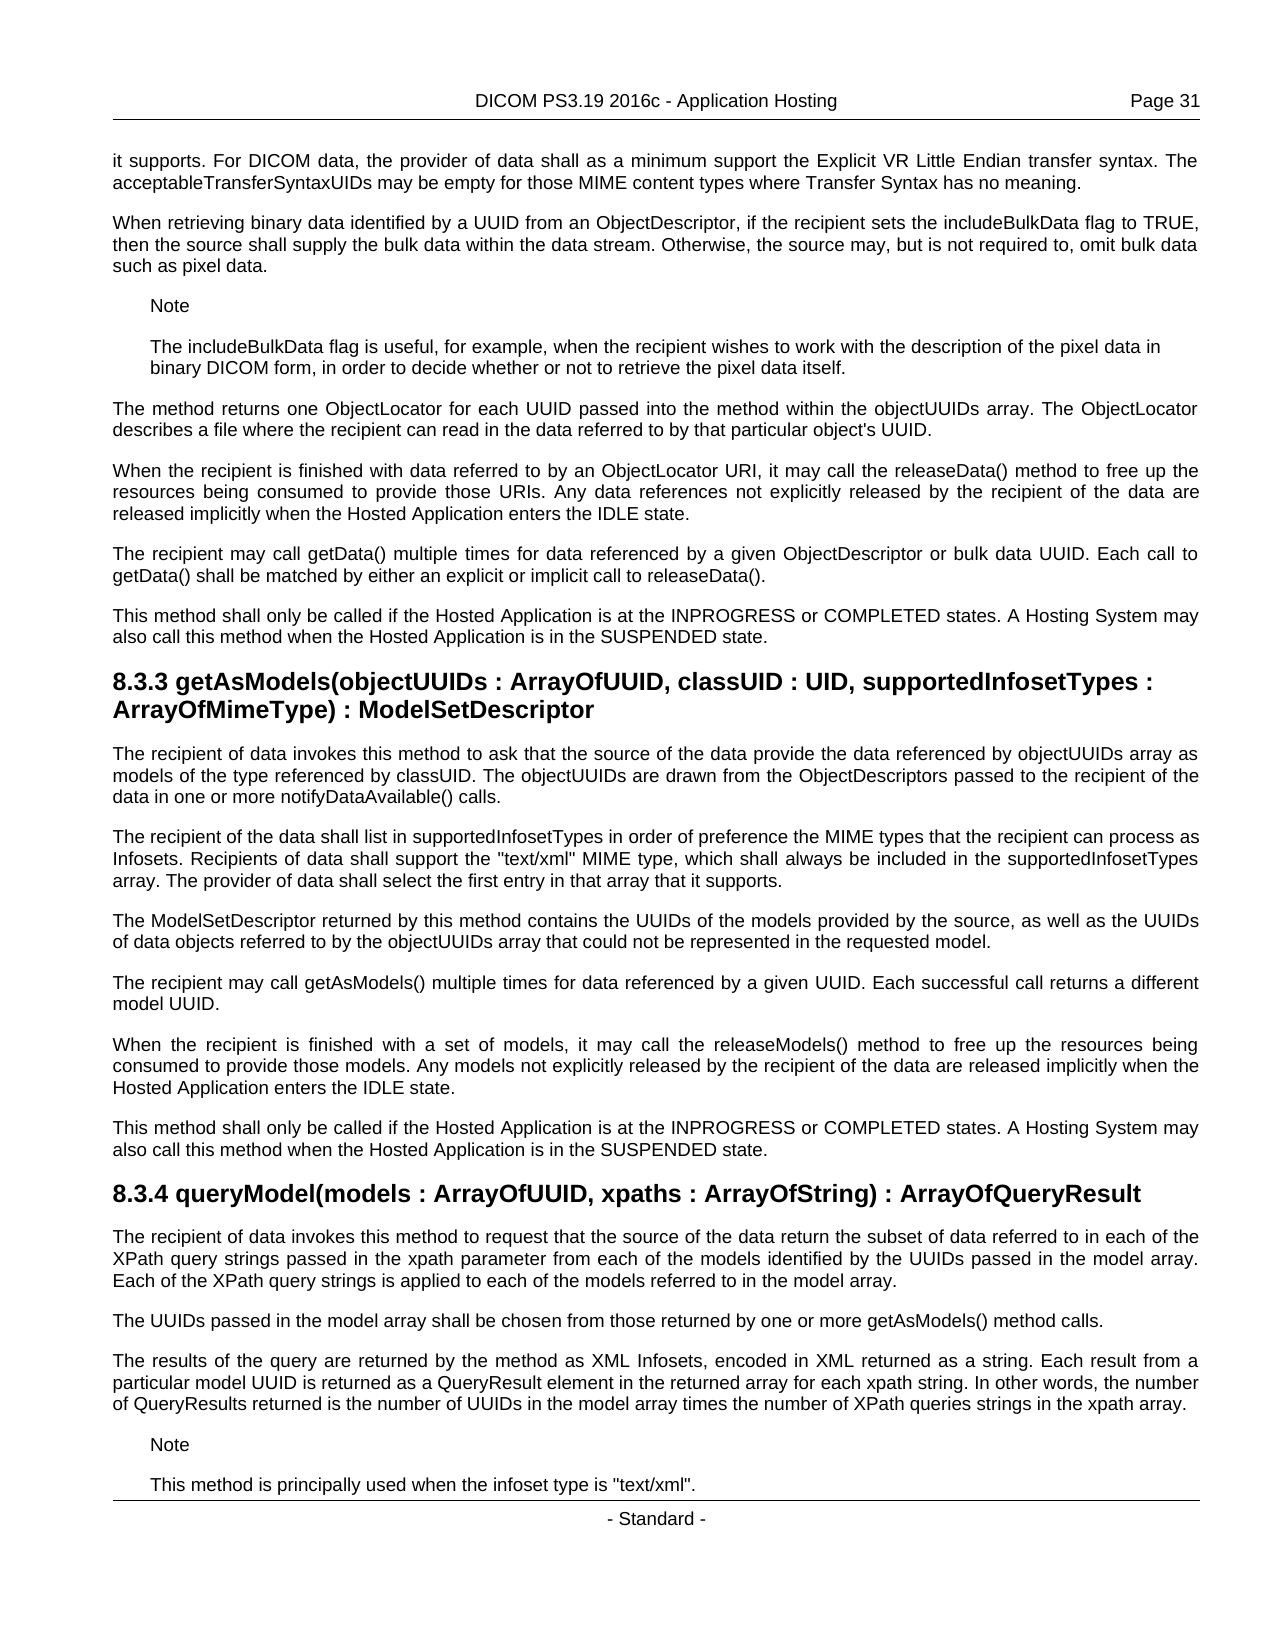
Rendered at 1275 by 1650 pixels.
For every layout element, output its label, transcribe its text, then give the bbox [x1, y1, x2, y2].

text This method is principally used when the infoset type is "text/xml". [150, 1474, 1162, 1495]
text The results of the query are returned by the method as XML Infosets, encoded in XML returned as a string. Each result from a particular model UUID is returned as a QueryResult element in the returned array for each xpath string. In other words, the number of QueryResults returned is the number of UUIDs in the model array times the number of XPath queries strings in the xpath array. [112, 1350, 1200, 1415]
text 8.3.4 queryModel(models : ArrayOfUUID, xpaths : ArrayOfString) : ArrayOfQueryResult [112, 1179, 1200, 1207]
text The includeBulkData flag is useful, for example, when the recipient wishes to work with the description of the pixel data in binary DICOM form, in order to decide whether or not to retrieve the pixel data itself. [150, 336, 1162, 379]
text When the recipient is finished with a set of models, it may call the releaseModels() method to free up the resources being consumed to provide those models. Any models not explicitly released by the recipient of the data are released implicitly when the Hosted Application enters the IDLE state. [112, 1033, 1200, 1098]
text The recipient may call getAsModels() multiple times for data referenced by a given UUID. Each successful call returns a different model UUID. [112, 972, 1200, 1015]
text Note [150, 1433, 1162, 1455]
text When the recipient is finished with data referred to by an ObjectLocator URI, it may call the releaseData() method to free up the resources being consumed to provide those URIs. Any data references not explicitly released by the recipient of the data are released implicitly when the Hosted Application enters the IDLE state. [112, 459, 1200, 524]
text When retrieving binary data identified by a UUID from an ObjectDescriptor, if the recipient sets the includeBulkData flag to TRUE, then the source shall supply the bulk data within the data stream. Otherwise, the source may, but is not required to, omit bulk data such as pixel data. [112, 212, 1200, 277]
text Note [150, 295, 1162, 317]
text The recipient of the data shall list in supportedInfosetTypes in order of preference the MIME types that the recipient can process as Infosets. Recipients of data shall support the "text/xml" MIME type, which shall always be included in the supportedInfosetTypes array. The provider of data shall select the first entry in that array that it supports. [112, 826, 1200, 891]
text This method shall only be called if the Hosted Application is at the INPROGRESS or COMPLETED states. A Hosting System may also call this method when the Hosted Application is in the SUSPENDED state. [112, 1117, 1200, 1160]
text 8.3.3 getAsModels(objectUUIDs : ArrayOfUUID, classUID : UID, supportedInfosetTypes : ArrayOfMimeType) : ModelSetDescriptor [112, 667, 1200, 724]
text The recipient of data invokes this method to ask that the source of the data provide the data referenced by objectUUIDs array as models of the type referenced by classUID. The objectUUIDs are drawn from the ObjectDescriptors passed to the recipient of the data in one or more notifyDataAvailable() calls. [112, 743, 1200, 807]
text The method returns one ObjectLocator for each UUID passed into the method within the objectUUIDs array. The ObjectLocator describes a file where the recipient can read in the data referred to by that particular object's UUID. [112, 397, 1200, 441]
text it supports. For DICOM data, the provider of data shall as a minimum support the Explicit VR Little Endian transfer syntax. The acceptableTransferSyntaxUIDs may be empty for those MIME content types where Transfer Syntax has no meaning. [112, 150, 1200, 193]
text The ModelSetDescriptor returned by this method contains the UUIDs of the models provided by the source, as well as the UUIDs of data objects referred to by the objectUUIDs array that could not be represented in the requested model. [112, 910, 1200, 953]
text This method shall only be called if the Hosted Application is at the INPROGRESS or COMPLETED states. A Hosting System may also call this method when the Hosted Application is in the SUSPENDED state. [112, 605, 1200, 648]
text The recipient of data invokes this method to request that the source of the data return the subset of data referred to in each of the XPath query strings passed in the xpath parameter from each of the models identified by the UUIDs passed in the model array. Each of the XPath query strings is applied to each of the models referred to in the model array. [112, 1226, 1200, 1291]
text The UUIDs passed in the model array shall be chosen from those returned by one or more getAsModels() method calls. [112, 1310, 1200, 1331]
text The recipient may call getData() multiple times for data referenced by a given ObjectDescriptor or bulk data UUID. Each call to getData() shall be matched by either an explicit or implicit call to releaseData(). [112, 543, 1200, 586]
